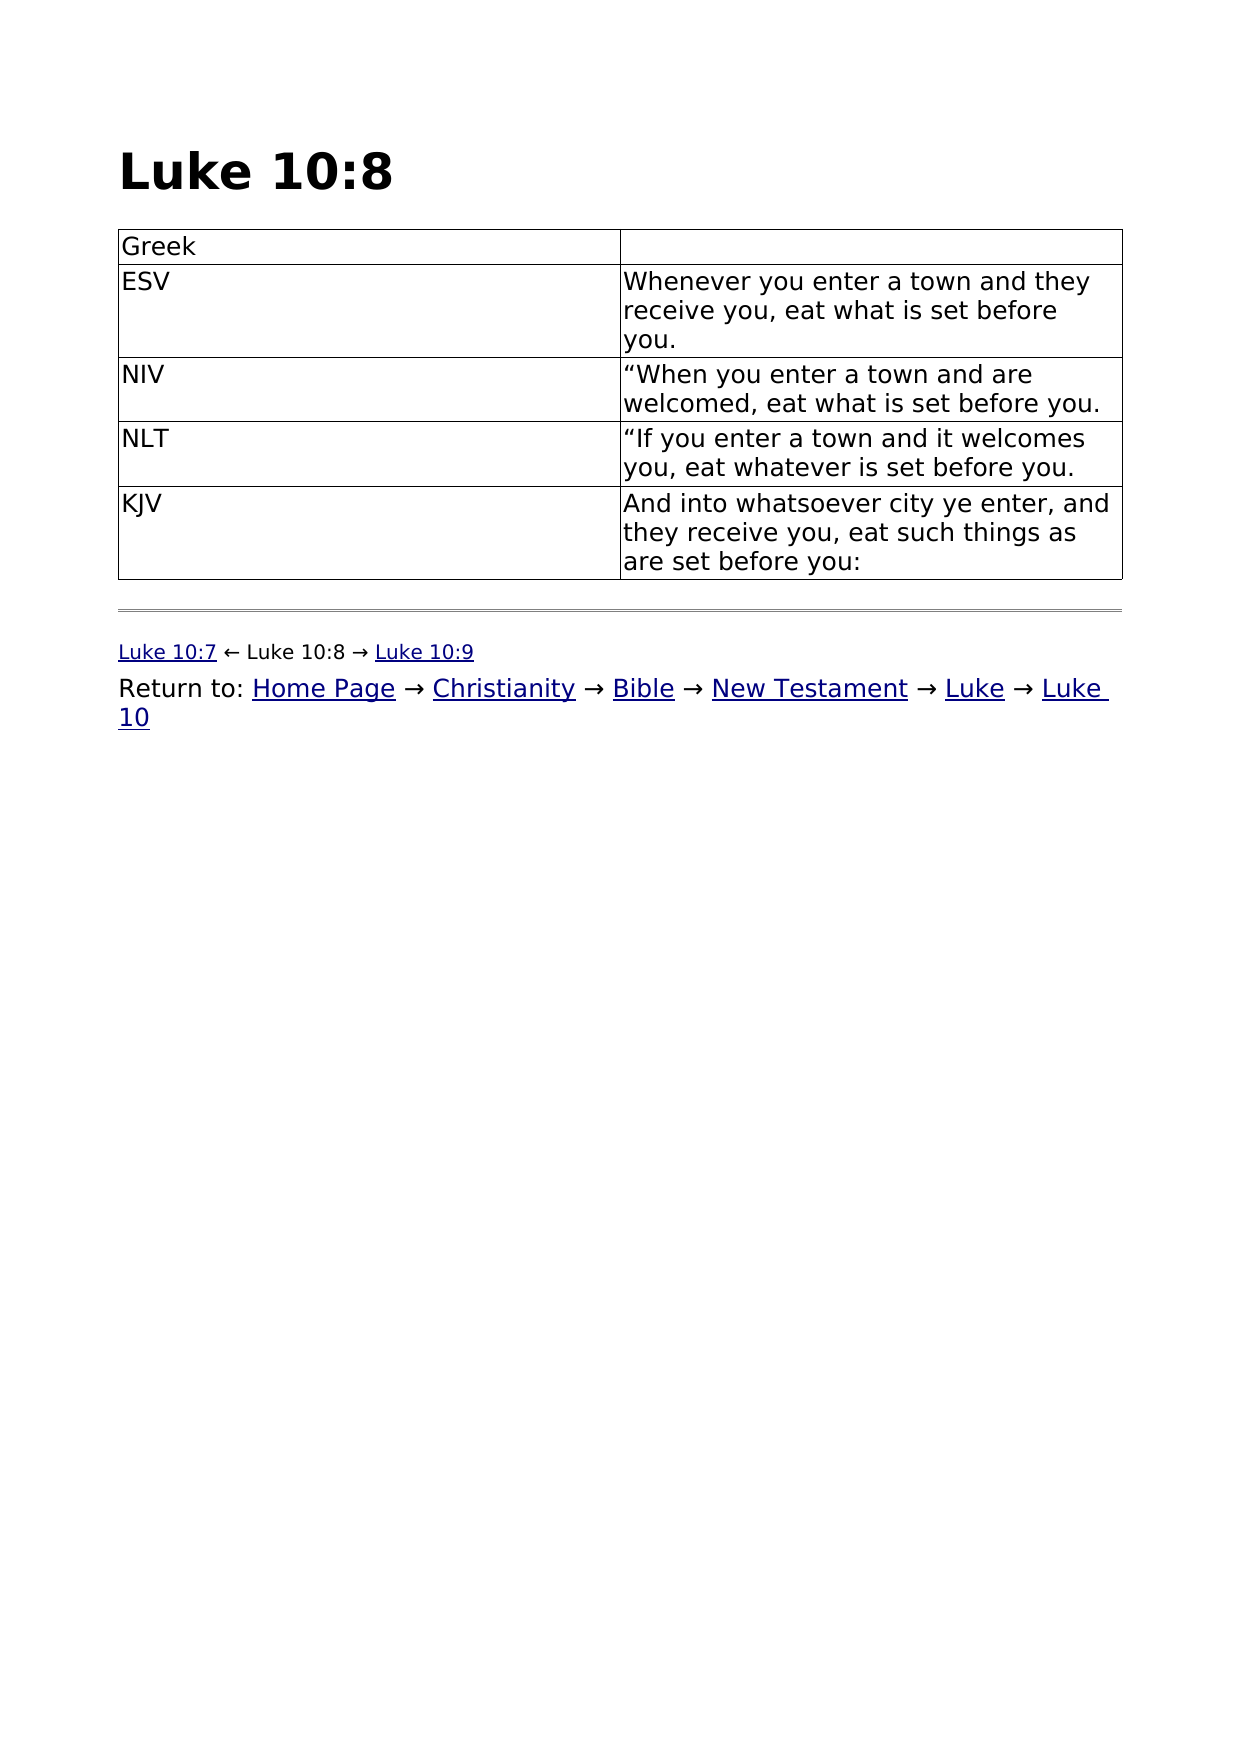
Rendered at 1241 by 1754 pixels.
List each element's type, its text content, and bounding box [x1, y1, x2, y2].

text Luke 10:7 ← Luke 10:8 → Luke 10:9 [118, 640, 1122, 674]
subtitle Luke 10:8 [118, 143, 1122, 201]
table_header Greek [119, 230, 620, 264]
table_cell “If you enter a town and it welcomes you, eat whatever is set before you. [621, 422, 1122, 486]
table_header [621, 230, 1122, 264]
table_cell ESV [119, 265, 620, 357]
text Return to: Home Page → Christianity → Bible → New Testament → Luke → Luke 10 [118, 674, 1122, 733]
table_cell “When you enter a town and are welcomed, eat what is set before you. [621, 358, 1122, 421]
table_cell NLT [119, 422, 620, 486]
table_cell Whenever you enter a town and they receive you, eat what is set before you. [621, 265, 1122, 357]
table_cell And into whatsoever city ye enter, and they receive you, eat such things as are set before you: [621, 487, 1122, 579]
table_cell NIV [119, 358, 620, 421]
table_cell KJV [119, 487, 620, 579]
